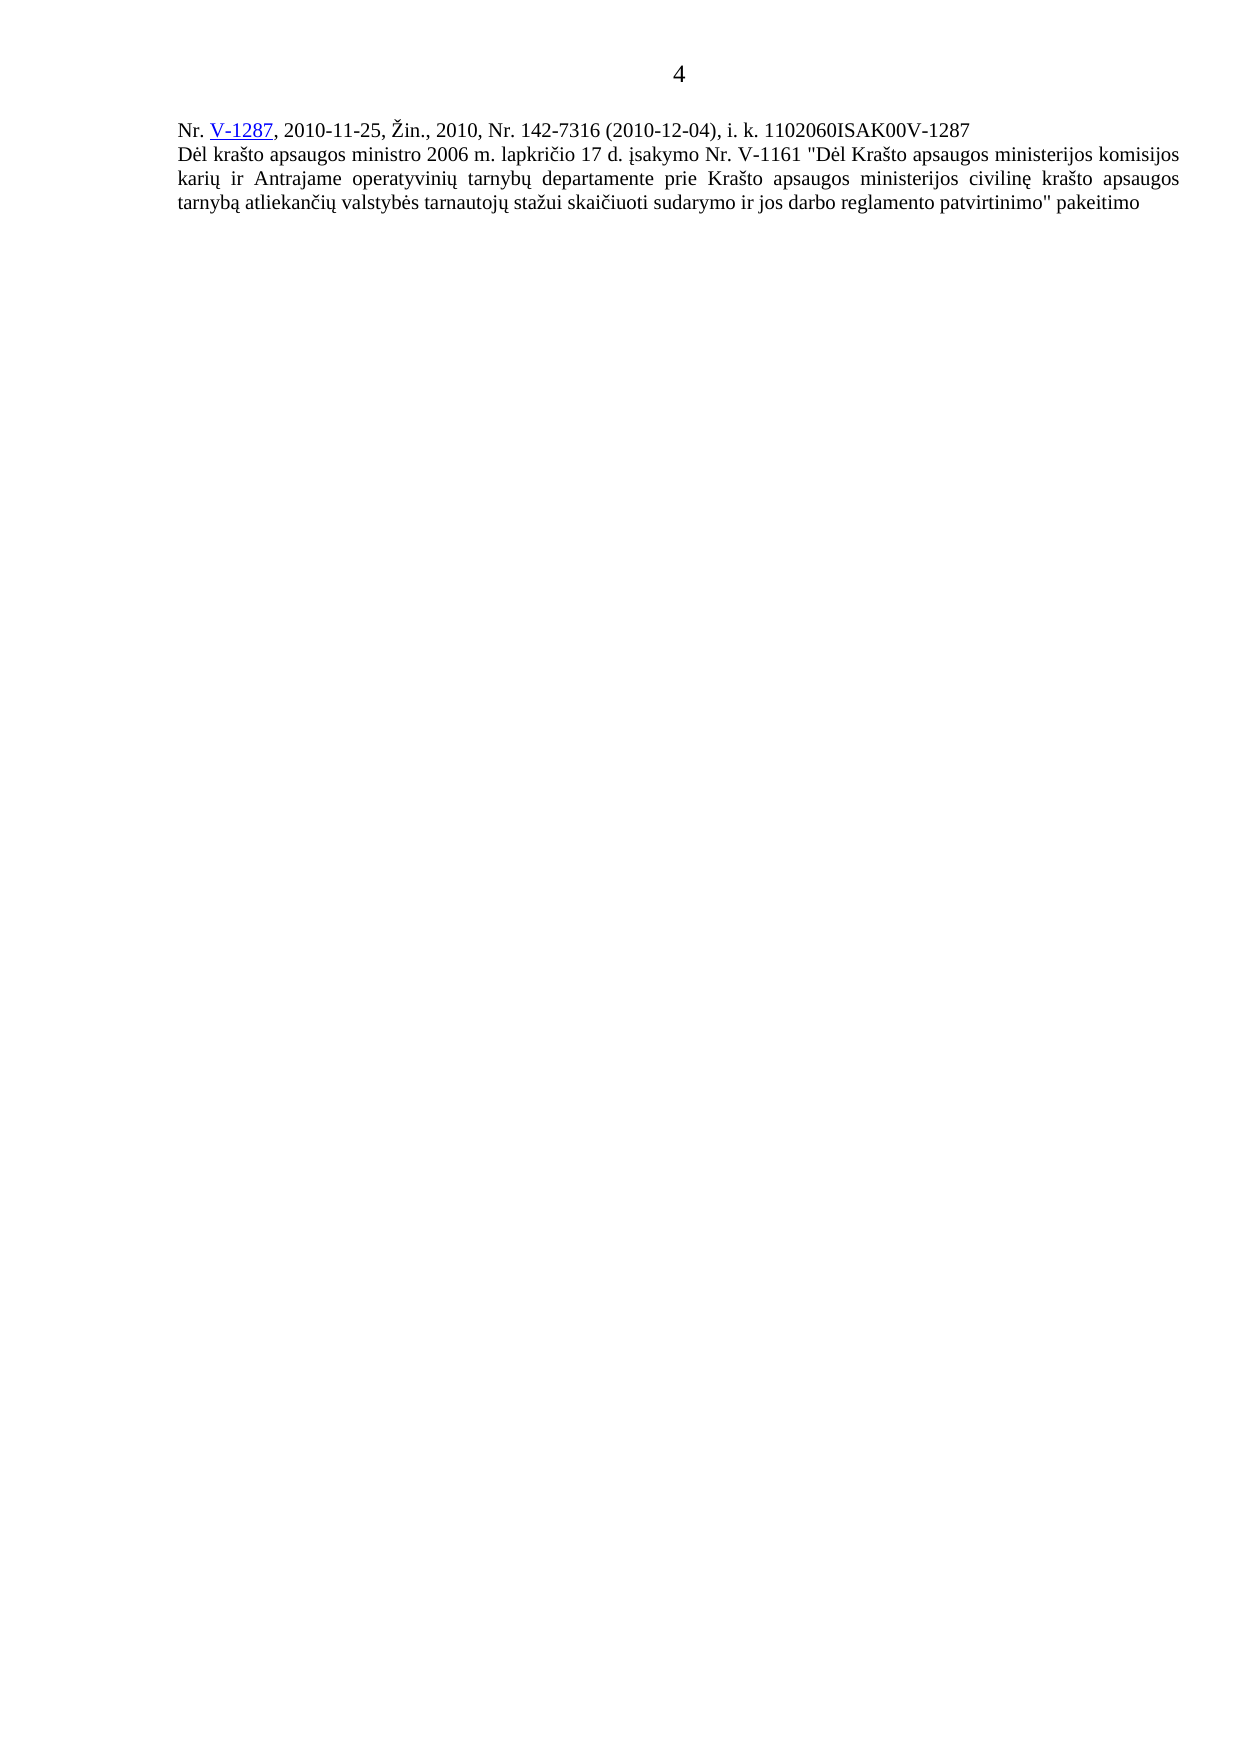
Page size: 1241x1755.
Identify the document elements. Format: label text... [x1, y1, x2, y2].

text Nr. V-1287, 2010-11-25, Žin., 2010, Nr. 142-7316 (2010-12-04), i. k. 1102060ISAK00V-1287 [177, 118, 1181, 142]
text Dėl krašto apsaugos ministro 2006 m. lapkričio 17 d. įsakymo Nr. V-1161 "Dėl Krašto apsaugos ministerijos komisijos karių ir Antrajame operatyvinių tarnybų departamente prie Krašto apsaugos ministerijos civilinę krašto apsaugos tarnybą atliekančių valstybės tarnautojų stažui skaičiuoti sudarymo ir jos darbo reglamento patvirtinimo" pakeitimo [177, 142, 1181, 214]
